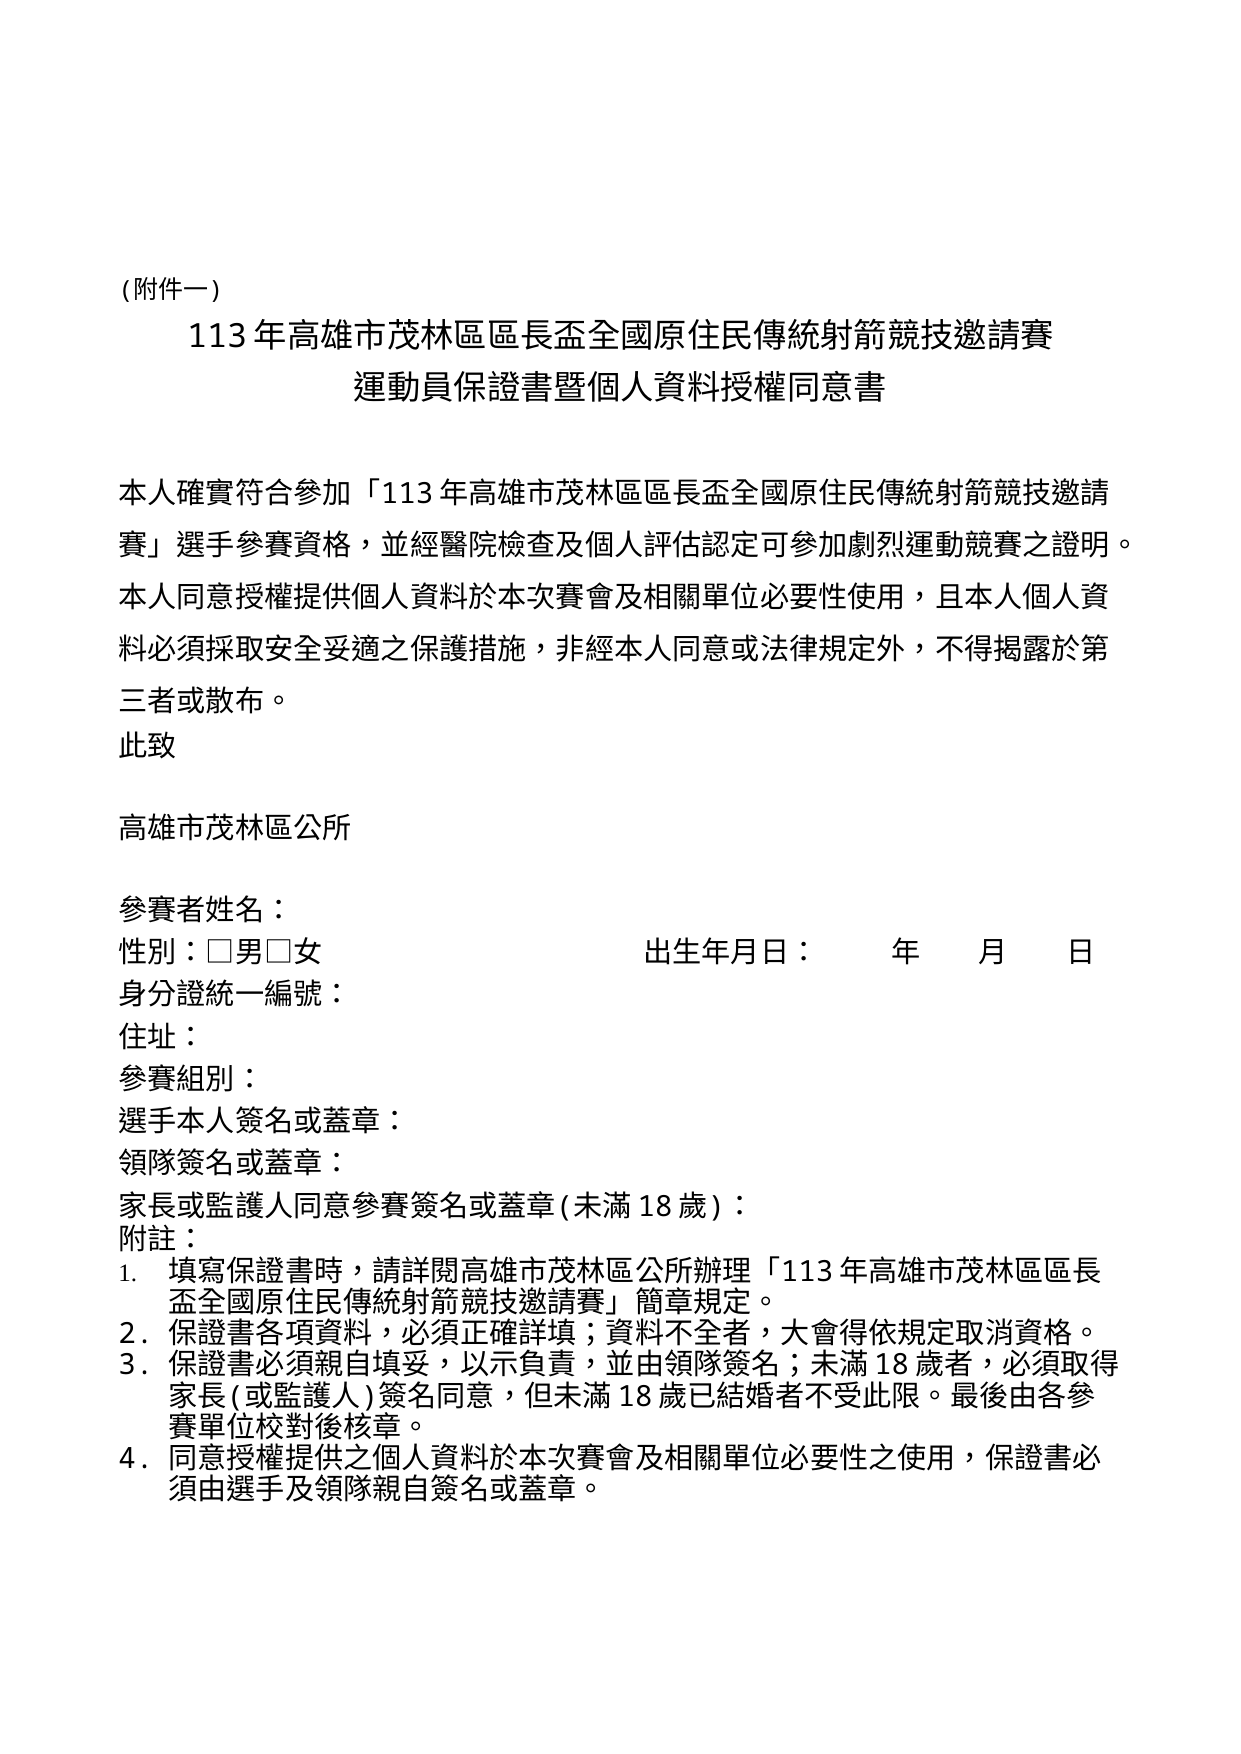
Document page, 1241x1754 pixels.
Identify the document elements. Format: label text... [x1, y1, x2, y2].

text 住址： [118, 1013, 1122, 1055]
text 113年高雄市茂林區區長盃全國原住民傳統射箭競技邀請賽 [118, 306, 1122, 358]
text 選手本人簽名或蓋章： [118, 1098, 1122, 1140]
list 同意授權提供之個人資料於本次賽會及相關單位必要性之使用，保證書必須由選手及領隊親自簽名或蓋章。 [118, 1443, 1122, 1506]
text 高雄市茂林區公所 [118, 804, 1122, 847]
text 身分證統一編號： [118, 971, 1122, 1013]
text 家長或監護人同意參賽簽名或蓋章(未滿18歲)： [118, 1182, 1122, 1225]
text 參賽者姓名： [118, 886, 1122, 928]
text 此致 [118, 722, 1122, 764]
list 保證書各項資料，必須正確詳填；資料不全者，大會得依規定取消資格。 [118, 1318, 1122, 1350]
list 保證書必須親自填妥，以示負責，並由領隊簽名；未滿18歲者，必須取得家長(或監護人)簽名同意，但未滿18歲已結婚者不受此限。最後由各參賽單位校對後核章。 [118, 1350, 1122, 1443]
text 性別：□男□女 出生年月日： 年 月 日 [118, 928, 1122, 971]
text 運動員保證書暨個人資料授權同意書 [118, 358, 1122, 410]
text (附件一) [118, 268, 1122, 306]
text 本人確實符合參加「113年高雄市茂林區區長盃全國原住民傳統射箭競技邀請賽」選手參賽資格，並經醫院檢查及個人評估認定可參加劇烈運動競賽之證明。本人同意授權提供個人資料於本次賽會及相關單位必要性使用，且本人個人資料必須採取安全妥適之保護措施，非經本人同意或法律規定外，不得揭露於第三者或散布。 [118, 462, 1122, 722]
text 參賽組別： [118, 1055, 1122, 1098]
text 領隊簽名或蓋章： [118, 1140, 1122, 1182]
text 附註： [118, 1225, 1122, 1256]
list 填寫保證書時，請詳閱高雄市茂林區公所辦理「113年高雄市茂林區區長盃全國原住民傳統射箭競技邀請賽」簡章規定。 [118, 1256, 1122, 1318]
